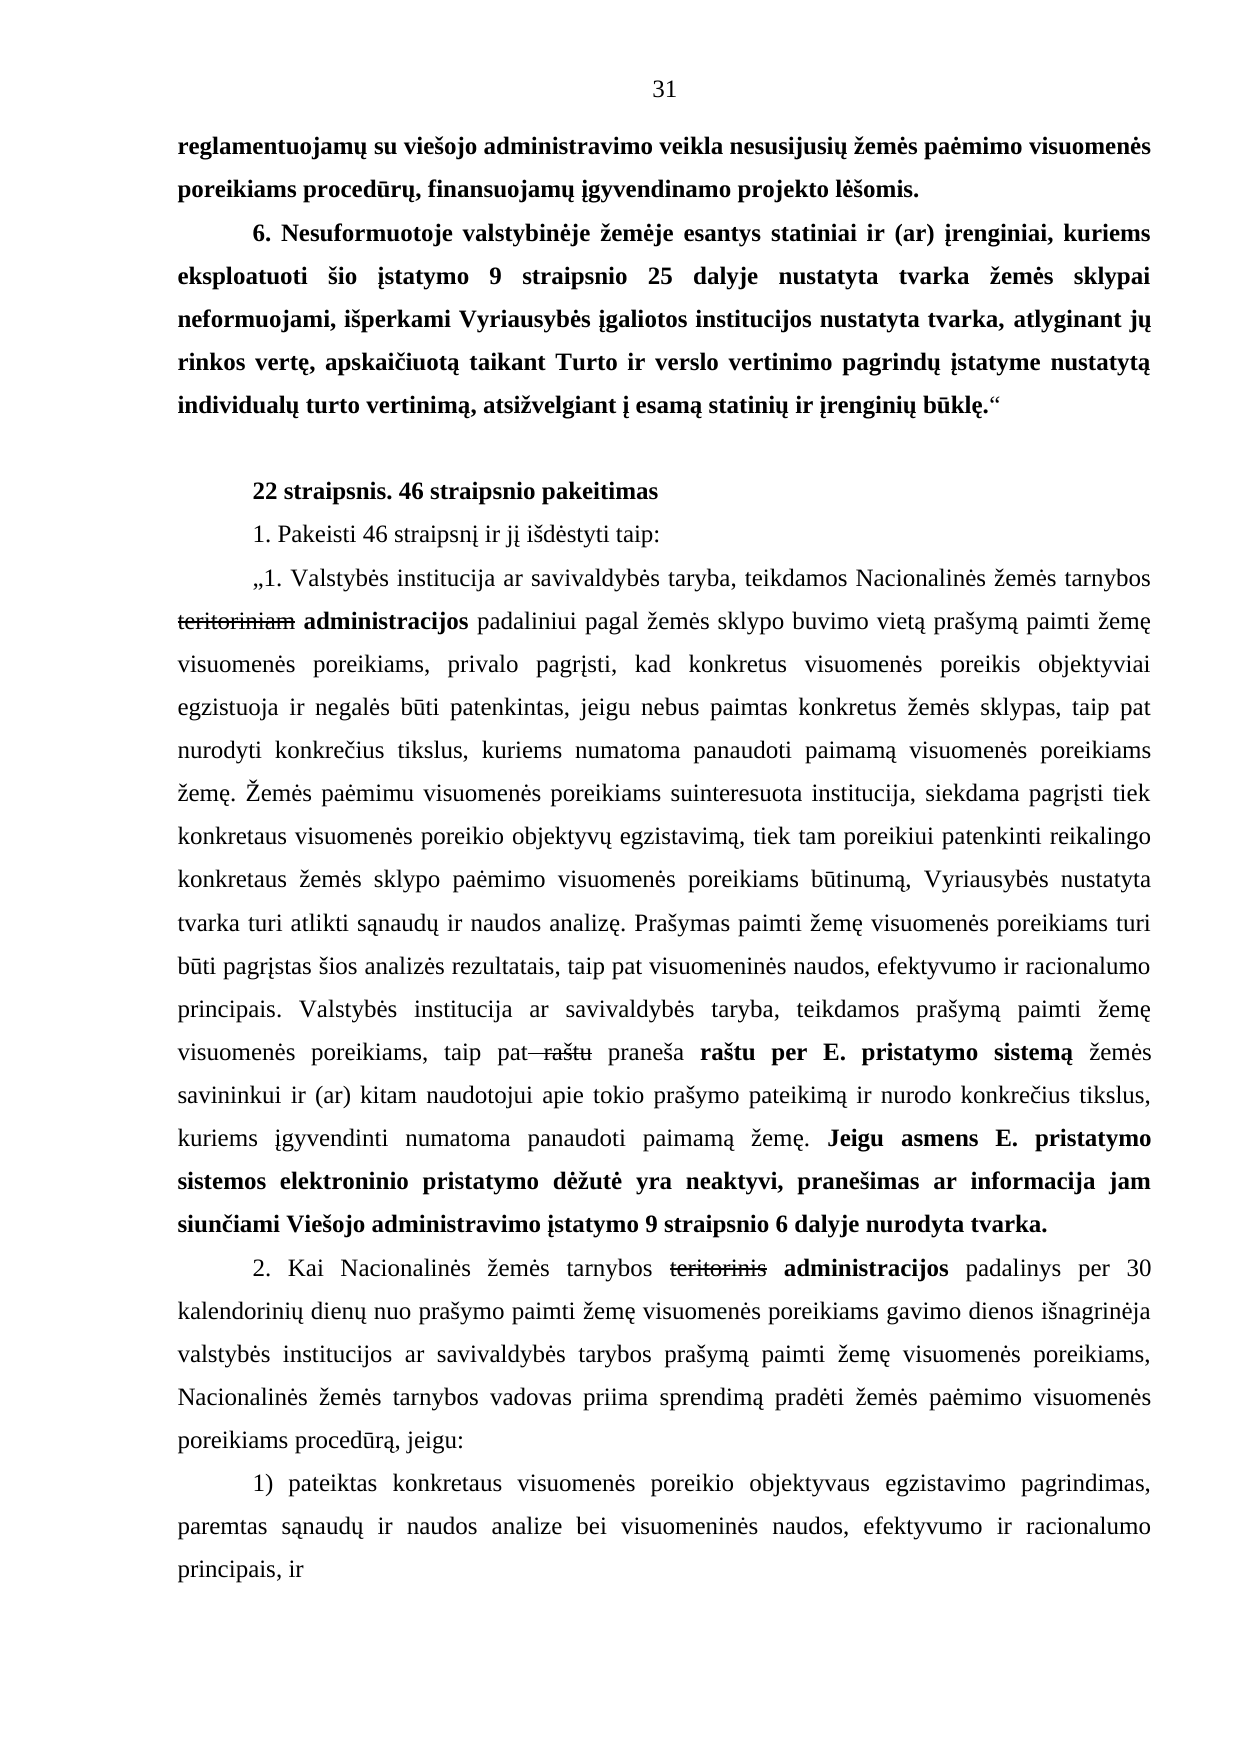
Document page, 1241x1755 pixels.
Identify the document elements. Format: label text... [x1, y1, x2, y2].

text reglamentuojamų su viešojo administravimo veikla nesusijusių žemės paėmimo visuomenės poreikiams procedūrų, finansuojamų įgyvendinamo projekto lėšomis. [177, 131, 1152, 203]
text 1. Pakeisti 46 straipsnį ir jį išdėstyti taip: [177, 519, 1152, 548]
text 2. Kai Nacionalinės žemės tarnybos teritorinis administracijos padalinys per 30 kalendorinių dienų nuo prašymo paimti žemę visuomenės poreikiams gavimo dienos išnagrinėja valstybės institucijos ar savivaldybės tarybos prašymą paimti žemę visuomenės poreikiams, Nacionalinės žemės tarnybos vadovas priima sprendimą pradėti žemės paėmimo visuomenės poreikiams procedūrą, jeigu: [177, 1253, 1152, 1454]
text „1. Valstybės institucija ar savivaldybės taryba, teikdamos Nacionalinės žemės tarnybos teritoriniam administracijos padaliniui pagal žemės sklypo buvimo vietą prašymą paimti žemę visuomenės poreikiams, privalo pagrįsti, kad konkretus visuomenės poreikis objektyviai egzistuoja ir negalės būti patenkintas, jeigu nebus paimtas konkretus žemės sklypas, taip pat nurodyti konkrečius tikslus, kuriems numatoma panaudoti paimamą visuomenės poreikiams žemę. Žemės paėmimu visuomenės poreikiams suinteresuota institucija, siekdama pagrįsti tiek konkretaus visuomenės poreikio objektyvų egzistavimą, tiek tam poreikiui patenkinti reikalingo konkretaus žemės sklypo paėmimo visuomenės poreikiams būtinumą, Vyriausybės nustatyta tvarka turi atlikti sąnaudų ir naudos analizę. Prašymas paimti žemę visuomenės poreikiams turi būti pagrįstas šios analizės rezultatais, taip pat visuomeninės naudos, efektyvumo ir racionalumo principais. Valstybės institucija ar savivaldybės taryba, teikdamos prašymą paimti žemę visuomenės poreikiams, taip pat raštu praneša raštu per E. pristatymo sistemą žemės savininkui ir (ar) kitam naudotojui apie tokio prašymo pateikimą ir nurodo konkrečius tikslus, kuriems įgyvendinti numatoma panaudoti paimamą žemę. Jeigu asmens E. pristatymo sistemos elektroninio pristatymo dėžutė yra neaktyvi, pranešimas ar informacija jam siunčiami Viešojo administravimo įstatymo 9 straipsnio 6 dalyje nurodyta tvarka. [177, 563, 1152, 1238]
text 1) pateiktas konkretaus visuomenės poreikio objektyvaus egzistavimo pagrindimas, paremtas sąnaudų ir naudos analize bei visuomeninės naudos, efektyvumo ir racionalumo principais, ir [177, 1468, 1152, 1583]
text 22 straipsnis. 46 straipsnio pakeitimas [177, 476, 1152, 505]
text 6. Nesuformuotoje valstybinėje žemėje esantys statiniai ir (ar) įrenginiai, kuriems eksploatuoti šio įstatymo 9 straipsnio 25 dalyje nustatyta tvarka žemės sklypai neformuojami, išperkami Vyriausybės įgaliotos institucijos nustatyta tvarka, atlyginant jų rinkos vertę, apskaičiuotą taikant Turto ir verslo vertinimo pagrindų įstatyme nustatytą individualų turto vertinimą, atsižvelgiant į esamą statinių ir įrenginių būklę.“ [177, 218, 1152, 419]
